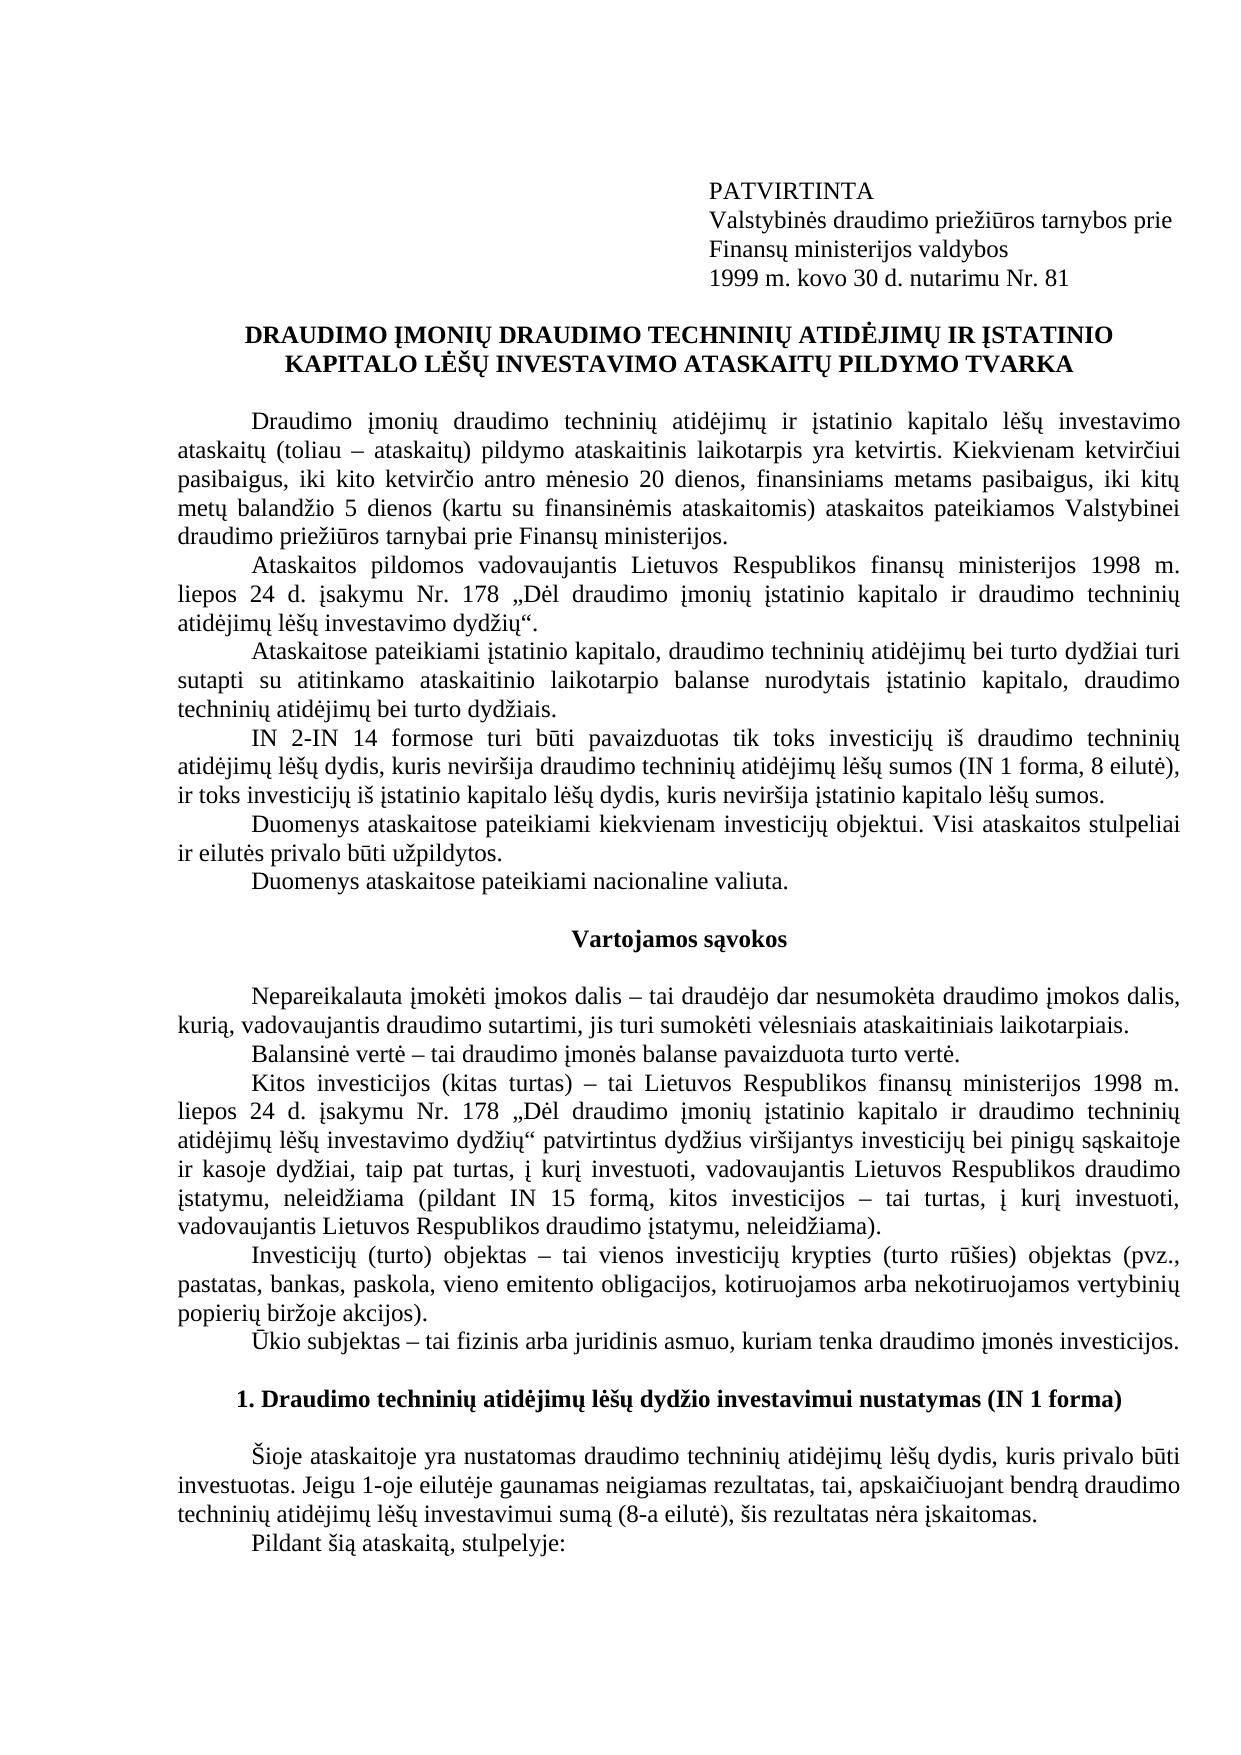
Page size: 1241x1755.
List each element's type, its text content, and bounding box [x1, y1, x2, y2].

text Vartojamos sąvokos [177, 924, 1181, 953]
text Pildant šią ataskaitą, stulpelyje: [177, 1528, 1181, 1556]
text DRAUDIMO ĮMONIŲ DRAUDIMO TECHNINIŲ ATIDĖJIMŲ IR ĮSTATINIO KAPITALO LĖŠŲ INVESTAVIMO ATASKAITŲ PILDYMO TVARKA [177, 320, 1181, 378]
text Investicijų (turto) objektas – tai vienos investicijų krypties (turto rūšies) objektas (pvz., pastatas, bankas, paskola, vieno emitento obligacijos, kotiruojamos arba nekotiruojamos vertybinių popierių biržoje akcijos). [177, 1240, 1181, 1326]
text Duomenys ataskaitose pateikiami kiekvienam investicijų objektui. Visi ataskaitos stulpeliai ir eilutės privalo būti užpildytos. [177, 809, 1181, 866]
text Ataskaitos pildomos vadovaujantis Lietuvos Respublikos finansų ministerijos 1998 m. liepos 24 d. įsakymu Nr. 178 „Dėl draudimo įmonių įstatinio kapitalo ir draudimo techninių atidėjimų lėšų investavimo dydžių“. [177, 550, 1181, 636]
text Šioje ataskaitoje yra nustatomas draudimo techninių atidėjimų lėšų dydis, kuris privalo būti investuotas. Jeigu 1-oje eilutėje gaunamas neigiamas rezultatas, tai, apskaičiuojant bendrą draudimo techninių atidėjimų lėšų investavimui sumą (8-a eilutė), šis rezultatas nėra įskaitomas. [177, 1441, 1181, 1528]
text IN 2-IN 14 formose turi būti pavaizduotas tik toks investicijų iš draudimo techninių atidėjimų lėšų dydis, kuris neviršija draudimo techninių atidėjimų lėšų sumos (IN 1 forma, 8 eilutė), ir toks investicijų iš įstatinio kapitalo lėšų dydis, kuris neviršija įstatinio kapitalo lėšų sumos. [177, 723, 1181, 809]
text 1999 m. kovo 30 d. nutarimu Nr. 81 [177, 263, 1181, 291]
text Ataskaitose pateikiami įstatinio kapitalo, draudimo techninių atidėjimų bei turto dydžiai turi sutapti su atitinkamo ataskaitinio laikotarpio balanse nurodytais įstatinio kapitalo, draudimo techninių atidėjimų bei turto dydžiais. [177, 636, 1181, 723]
text Valstybinės draudimo priežiūros tarnybos prie [177, 205, 1181, 234]
text Finansų ministerijos valdybos [177, 234, 1181, 263]
text 1. Draudimo techninių atidėjimų lėšų dydžio investavimui nustatymas (IN 1 forma) [177, 1384, 1181, 1413]
text Nepareikalauta įmokėti įmokos dalis – tai draudėjo dar nesumokėta draudimo įmokos dalis, kurią, vadovaujantis draudimo sutartimi, jis turi sumokėti vėlesniais ataskaitiniais laikotarpiais. [177, 981, 1181, 1039]
text Ūkio subjektas – tai fizinis arba juridinis asmuo, kuriam tenka draudimo įmonės investicijos. [177, 1326, 1181, 1355]
text Balansinė vertė – tai draudimo įmonės balanse pavaizduota turto vertė. [177, 1039, 1181, 1068]
text Kitos investicijos (kitas turtas) – tai Lietuvos Respublikos finansų ministerijos 1998 m. liepos 24 d. įsakymu Nr. 178 „Dėl draudimo įmonių įstatinio kapitalo ir draudimo techninių atidėjimų lėšų investavimo dydžių“ patvirtintus dydžius viršijantys investicijų bei pinigų sąskaitoje ir kasoje dydžiai, taip pat turtas, į kurį investuoti, vadovaujantis Lietuvos Respublikos draudimo įstatymu, neleidžiama (pildant IN 15 formą, kitos investicijos – tai turtas, į kurį investuoti, vadovaujantis Lietuvos Respublikos draudimo įstatymu, neleidžiama). [177, 1068, 1181, 1240]
text Duomenys ataskaitose pateikiami nacionaline valiuta. [177, 866, 1181, 895]
text Draudimo įmonių draudimo techninių atidėjimų ir įstatinio kapitalo lėšų investavimo ataskaitų (toliau – ataskaitų) pildymo ataskaitinis laikotarpis yra ketvirtis. Kiekvienam ketvirčiui pasibaigus, iki kito ketvirčio antro mėnesio 20 dienos, finansiniams metams pasibaigus, iki kitų metų balandžio 5 dienos (kartu su finansinėmis ataskaitomis) ataskaitos pateikiamos Valstybinei draudimo priežiūros tarnybai prie Finansų ministerijos. [177, 406, 1181, 550]
text PATVIRTINTA [177, 176, 1181, 205]
